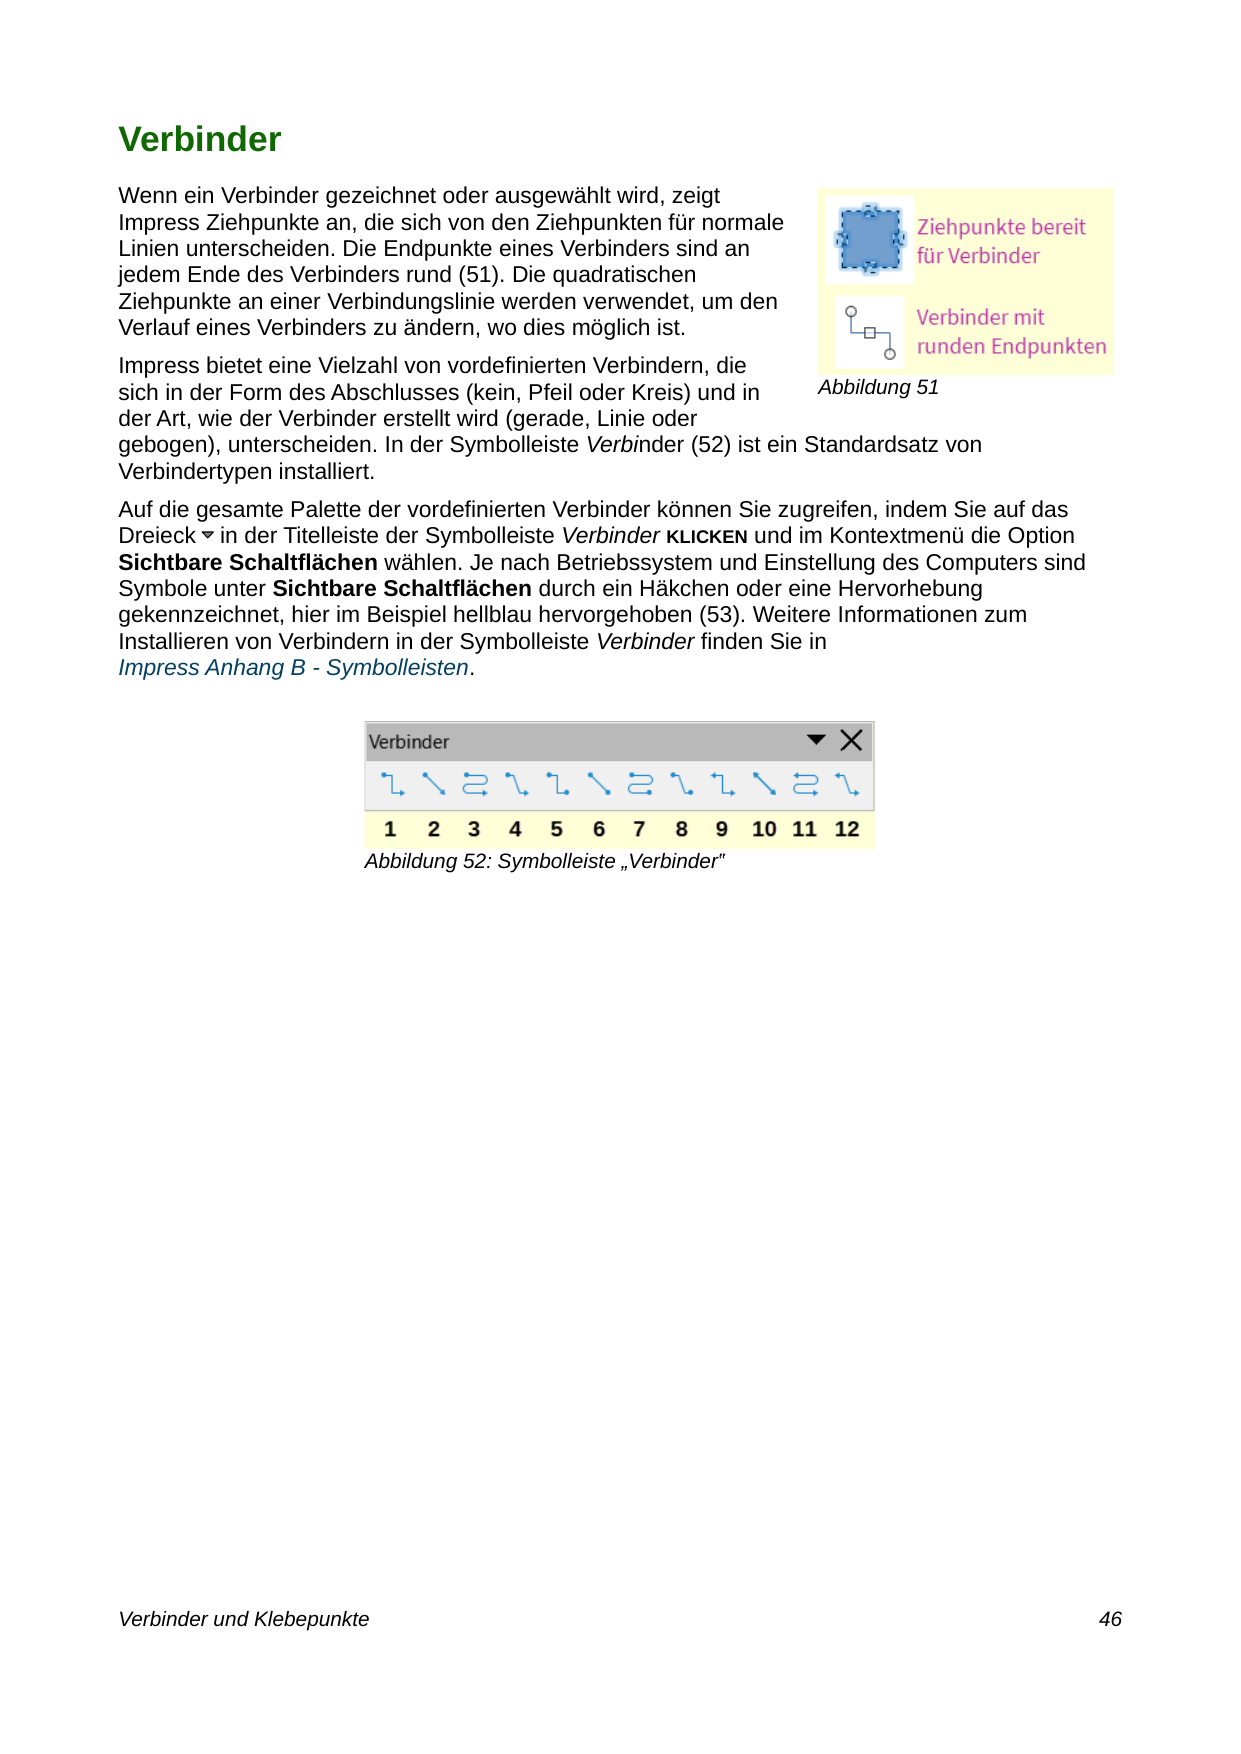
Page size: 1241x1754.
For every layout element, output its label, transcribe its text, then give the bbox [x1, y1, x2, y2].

text Auf die gesamte Palette der vordefinierten Verbinder können Sie zugreifen, indem Sie auf das Dreieck in der Titelleiste der Symbolleiste Verbinder klicken und im Kontextmenü die Option Sichtbare Schaltflächen wählen. Je nach Betriebssystem und Einstellung des Computers sind Symbole unter Sichtbare Schaltflächen durch ein Häkchen oder eine Hervorhebung gekennzeichnet, hier im Beispiel hellblau hervorgehoben (Abbildung 53). Weitere Informationen zum Installieren von Verbindern in der Symbolleiste Verbinder finden Sie in Impress Anhang B - Symbolleisten. [118, 496, 1122, 680]
text Wenn ein Verbinder gezeichnet oder ausgewählt wird, zeigt Impress Ziehpunkte an, die sich von den Ziehpunkten für normale Linien unterscheiden. Die Endpunkte eines Verbinders sind an jedem Ende des Verbinders rund (Abbildung 51). Die quadratischen Ziehpunkte an einer Verbindungslinie werden verwendet, um den Verlauf eines Verbinders zu ändern, wo dies möglich ist. [118, 182, 1122, 341]
picture [364, 721, 876, 849]
picture [818, 188, 1115, 375]
text Abbildung 51 [818, 375, 1114, 399]
text Impress bietet eine Vielzahl von vordefinierten Verbindern, die sich in der Form des Abschlusses (kein, Pfeil oder Kreis) und in der Art, wie der Verbinder erstellt wird (gerade, Linie oder gebogen), unterscheiden. In der Symbolleiste Verbinder (Abbildung 52) ist ein Standardsatz von Verbindertypen installiert. [118, 352, 1122, 484]
text Abbildung 52: Symbolleiste „Verbinder‟ [364, 849, 876, 873]
subtitle Verbinder [118, 118, 1122, 159]
